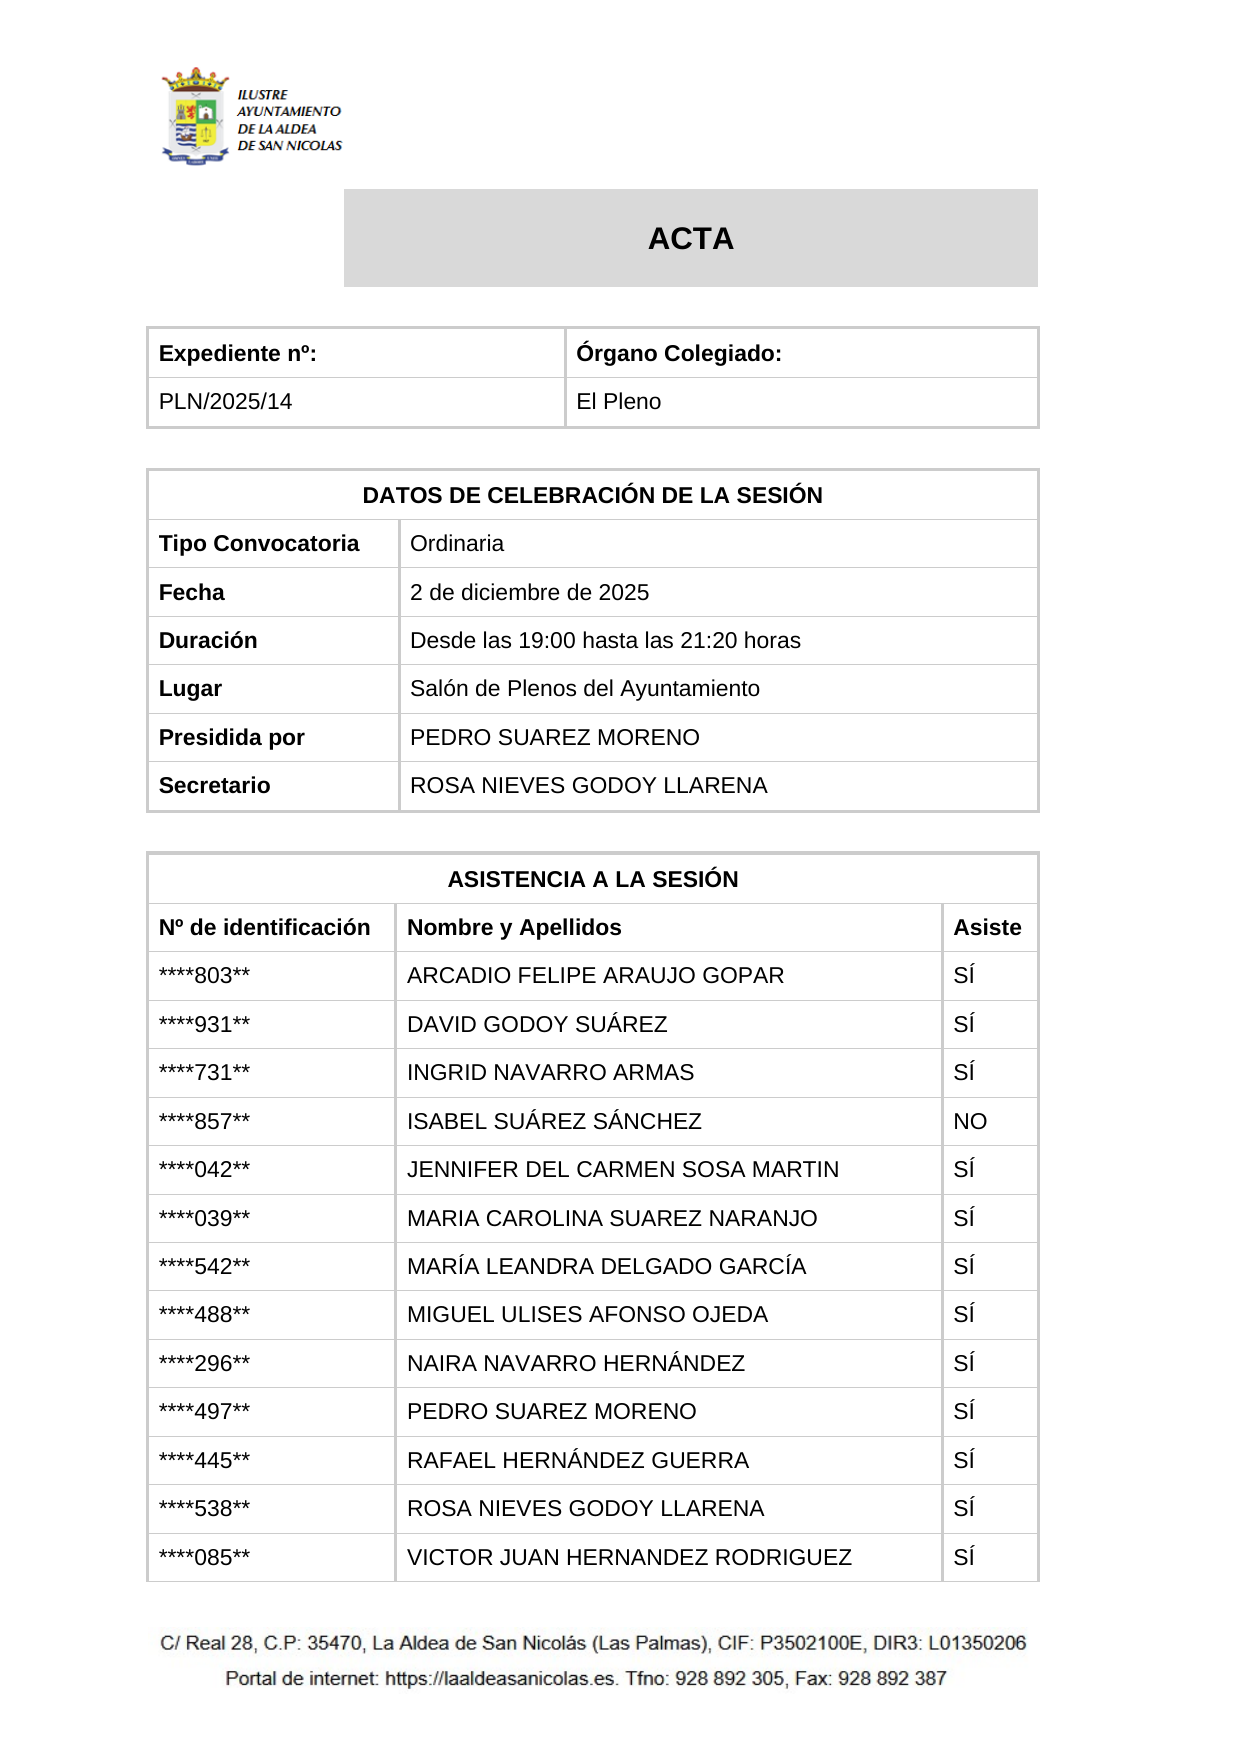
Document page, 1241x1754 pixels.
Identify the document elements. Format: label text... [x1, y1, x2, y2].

table_header DATOS DE CELEBRACIÓN DE LA SESIÓN [149, 471, 1037, 519]
table_cell SÍ [944, 1437, 1037, 1484]
table_cell SÍ [944, 952, 1037, 1000]
table_cell Desde las 19:00 hasta las 21:20 horas [401, 617, 1037, 664]
table_cell ****042** [149, 1146, 394, 1193]
table_cell VICTOR JUAN HERNANDEZ RODRIGUEZ [397, 1534, 941, 1581]
table_cell PEDRO SUAREZ MORENO [397, 1388, 941, 1436]
table_cell SÍ [944, 1534, 1037, 1581]
table_cell RAFAEL HERNÁNDEZ GUERRA [397, 1437, 941, 1484]
table_header [148, 189, 344, 287]
table_cell MARÍA LEANDRA DELGADO GARCÍA [397, 1243, 941, 1290]
table_cell ****857** [149, 1098, 394, 1145]
table_cell ****085** [149, 1534, 394, 1581]
table_cell ****731** [149, 1049, 394, 1097]
table_cell ARCADIO FELIPE ARAUJO GOPAR [397, 952, 941, 1000]
table_cell ****039** [149, 1195, 394, 1242]
table_cell JENNIFER DEL CARMEN SOSA MARTIN [397, 1146, 941, 1193]
table_cell NAIRA NAVARRO HERNÁNDEZ [397, 1340, 941, 1387]
table_cell ****445** [149, 1437, 394, 1484]
table_cell SÍ [944, 1485, 1037, 1532]
table_header Expediente nº: [149, 329, 564, 377]
table_cell Nº de identificación [149, 904, 394, 951]
table_cell Salón de Plenos del Ayuntamiento [401, 665, 1037, 713]
table_cell 2 de diciembre de 2025 [401, 568, 1037, 616]
table_cell Fecha [149, 568, 398, 616]
table_cell SÍ [944, 1001, 1037, 1048]
table_cell MIGUEL ULISES AFONSO OJEDA [397, 1291, 941, 1339]
table_cell PLN/2025/14 [149, 378, 564, 426]
table_cell NO [944, 1098, 1037, 1145]
table_cell ****931** [149, 1001, 394, 1048]
table_cell ISABEL SUÁREZ SÁNCHEZ [397, 1098, 941, 1145]
table_cell INGRID NAVARRO ARMAS [397, 1049, 941, 1097]
table_cell SÍ [944, 1146, 1037, 1193]
table_cell Asiste [944, 904, 1037, 951]
table_cell ****538** [149, 1485, 394, 1532]
table_cell El Pleno [567, 378, 1037, 426]
table_cell ****542** [149, 1243, 394, 1290]
table_cell ****488** [149, 1291, 394, 1339]
picture [149, 1627, 1034, 1694]
table_cell ****497** [149, 1388, 394, 1436]
table_cell DAVID GODOY SUÁREZ [397, 1001, 941, 1048]
table_cell ROSA NIEVES GODOY LLARENA [401, 762, 1037, 809]
table_cell Lugar [149, 665, 398, 713]
table_cell Nombre y Apellidos [397, 904, 941, 951]
table_cell ROSA NIEVES GODOY LLARENA [397, 1485, 941, 1532]
table_cell Secretario [149, 762, 398, 809]
table_cell PEDRO SUAREZ MORENO [401, 714, 1037, 761]
table_cell SÍ [944, 1388, 1037, 1436]
table_cell SÍ [944, 1243, 1037, 1290]
picture [148, 59, 358, 173]
table_cell Ordinaria [401, 520, 1037, 567]
table_cell SÍ [944, 1195, 1037, 1242]
table_cell Tipo Convocatoria [149, 520, 398, 567]
table_cell SÍ [944, 1049, 1037, 1097]
table_cell Duración [149, 617, 398, 664]
table_header ASISTENCIA A LA SESIÓN [149, 855, 1037, 903]
table_cell SÍ [944, 1291, 1037, 1339]
table_cell Presidida por [149, 714, 398, 761]
table_header Órgano Colegiado: [567, 329, 1037, 377]
table_cell ****803** [149, 952, 394, 1000]
table_cell ****296** [149, 1340, 394, 1387]
table_header ACTA [344, 189, 1038, 287]
table_cell SÍ [944, 1340, 1037, 1387]
table_cell MARIA CAROLINA SUAREZ NARANJO [397, 1195, 941, 1242]
